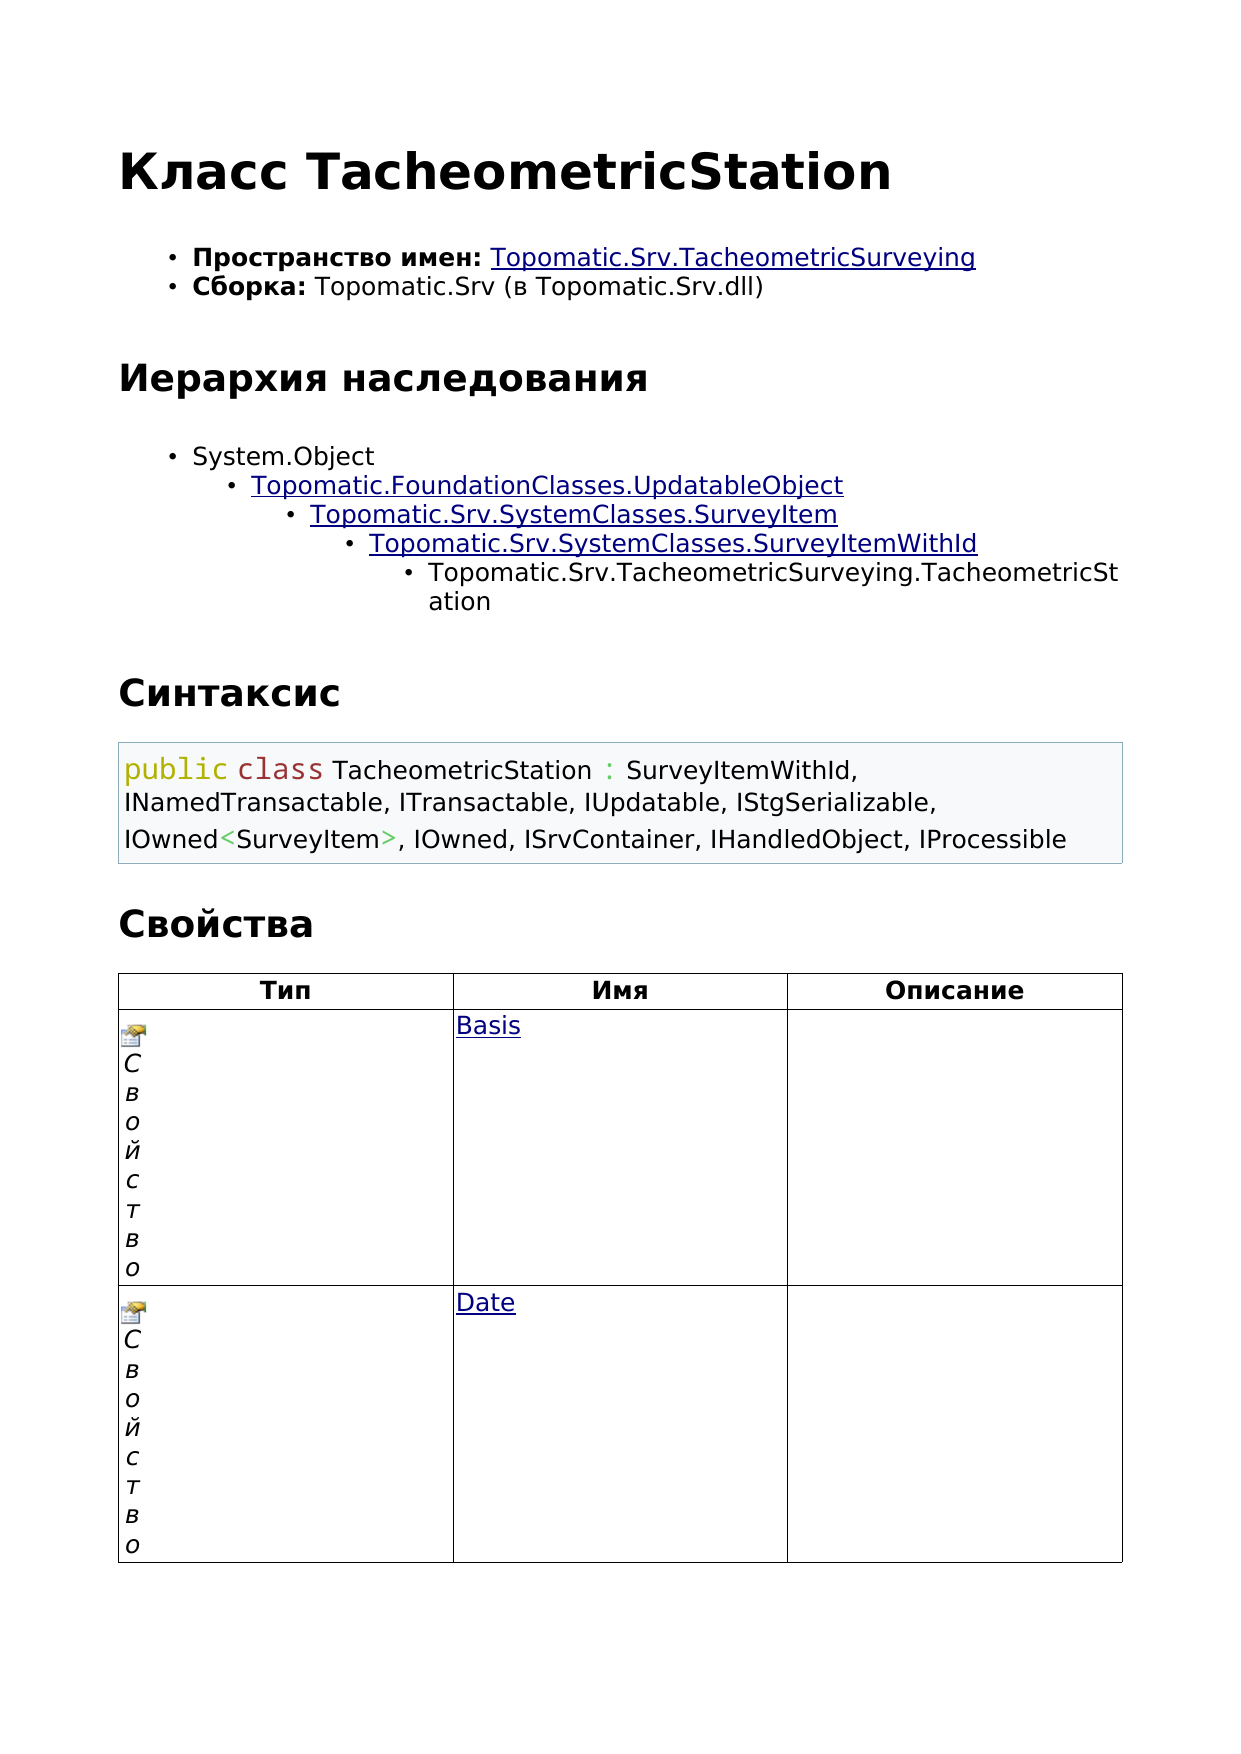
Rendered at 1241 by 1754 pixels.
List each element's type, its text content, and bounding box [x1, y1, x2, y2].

table_header Тип [119, 974, 453, 1008]
list System.Object [177, 442, 1122, 471]
subtitle Иерархия наследования [118, 356, 1122, 400]
table_cell [119, 1010, 453, 1285]
table_cell Basis [454, 1010, 787, 1285]
list Сборка: Topomatic.Srv (в Topomatic.Srv.dll) [177, 272, 1122, 302]
table_header Имя [454, 974, 787, 1008]
picture [121, 1300, 147, 1326]
table_header public class TacheometricStation : SurveyItemWithId, INamedTransactable, ITransactable, IUpdatable, IStgSerializable, IOwned<SurveyItem>, IOwned, ISrvContainer, IHandledObject, IProcessible [119, 743, 1122, 862]
subtitle Класс TacheometricStation [118, 143, 1122, 201]
list Topomatic.FoundationClasses.UpdatableObject [236, 471, 1122, 500]
table_header Описание [788, 974, 1122, 1008]
table_cell Date [454, 1286, 787, 1562]
list Topomatic.Srv.SystemClasses.SurveyItem [295, 500, 1122, 529]
picture [121, 1023, 147, 1049]
table_cell [788, 1286, 1122, 1562]
list Topomatic.Srv.SystemClasses.SurveyItemWithId [354, 529, 1122, 558]
table_cell [119, 1286, 453, 1562]
table_cell [788, 1010, 1122, 1285]
list Пространство имен: Topomatic.Srv.TacheometricSurveying [177, 243, 1122, 272]
subtitle Свойства [118, 902, 1122, 946]
list Topomatic.Srv.TacheometricSurveying.TacheometricStation [413, 558, 1122, 617]
subtitle Синтаксис [118, 671, 1122, 715]
